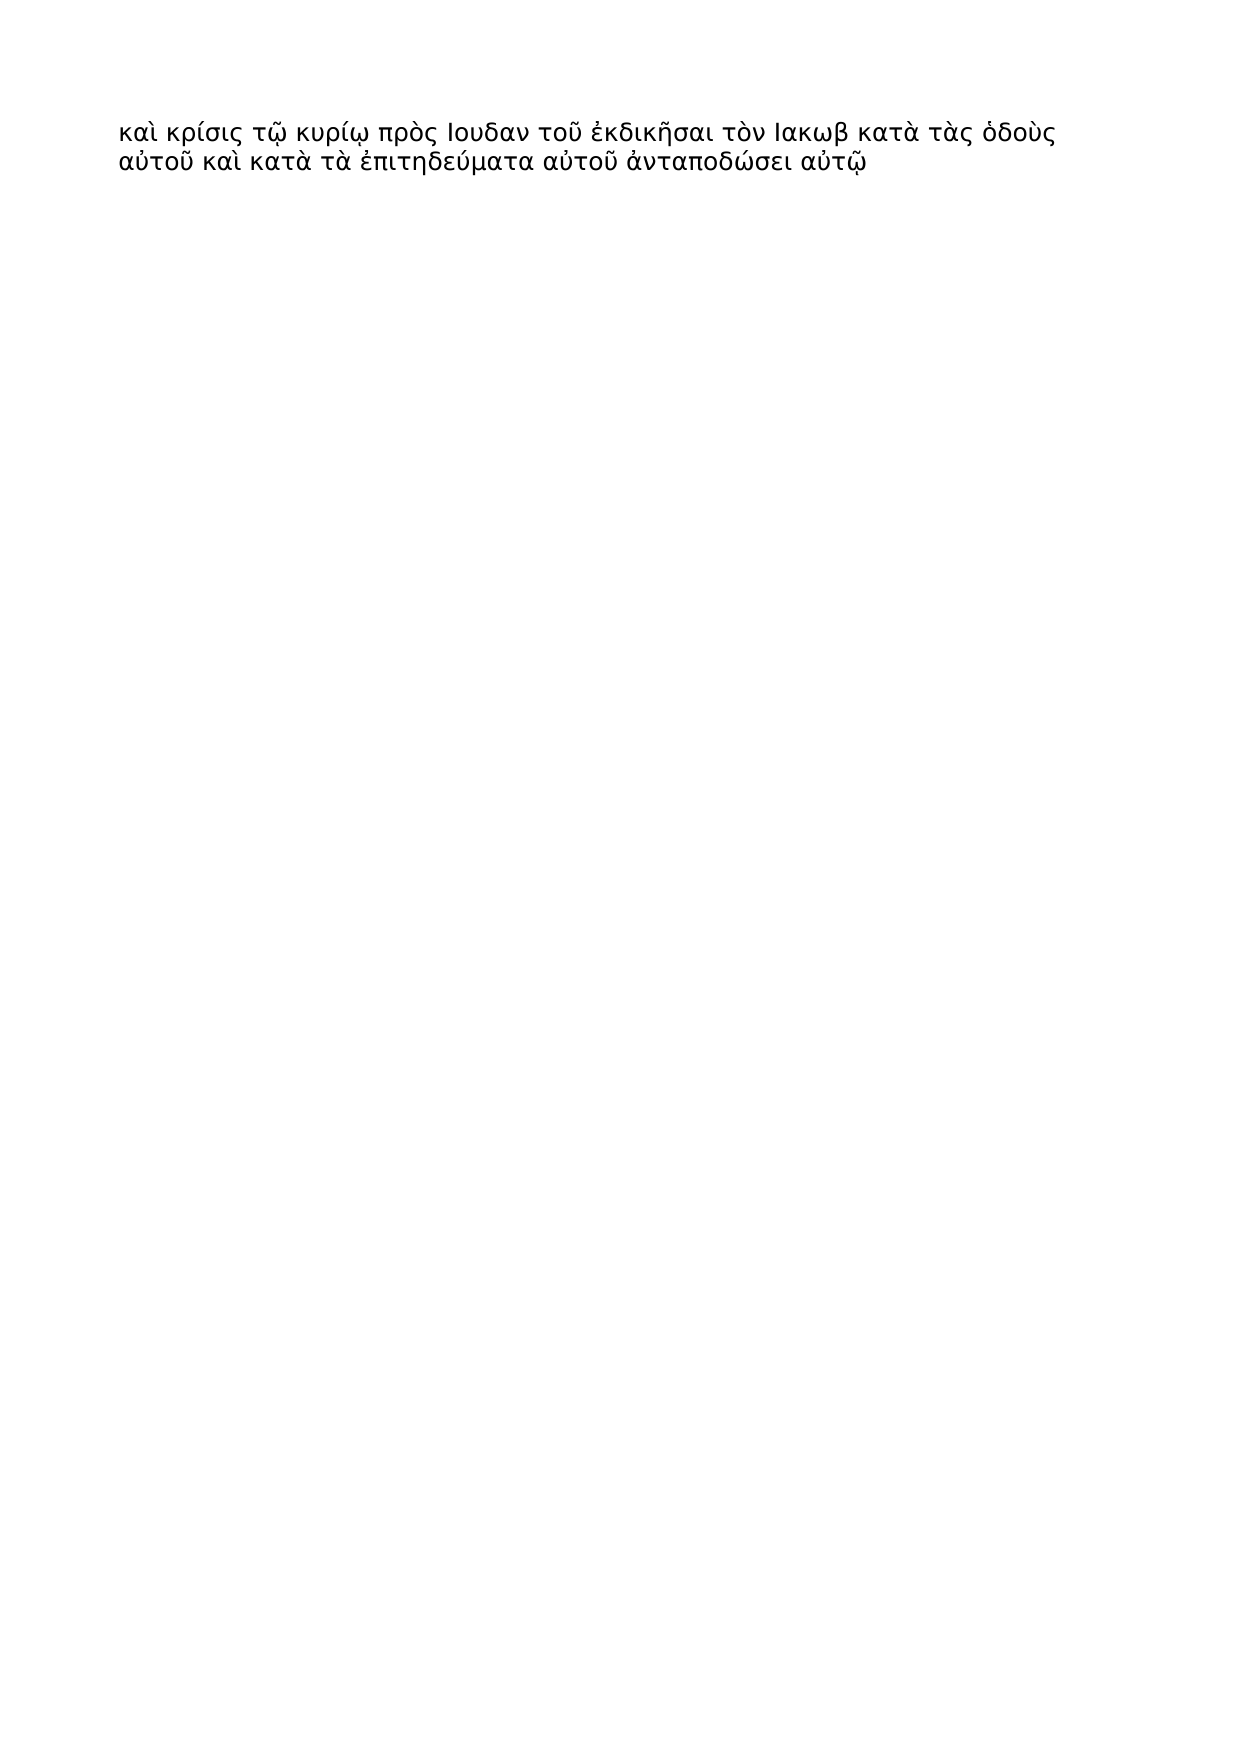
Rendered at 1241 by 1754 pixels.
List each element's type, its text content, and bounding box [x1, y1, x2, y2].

text καὶ κρίσις τῷ κυρίῳ πρὸς Ιουδαν τοῦ ἐκδικῆσαι τὸν Ιακωβ κατὰ τὰς ὁδοὺς αὐτοῦ καὶ κατὰ τὰ ἐπιτηδεύματα αὐτοῦ ἀνταποδώσει αὐτῷ [118, 118, 1122, 176]
